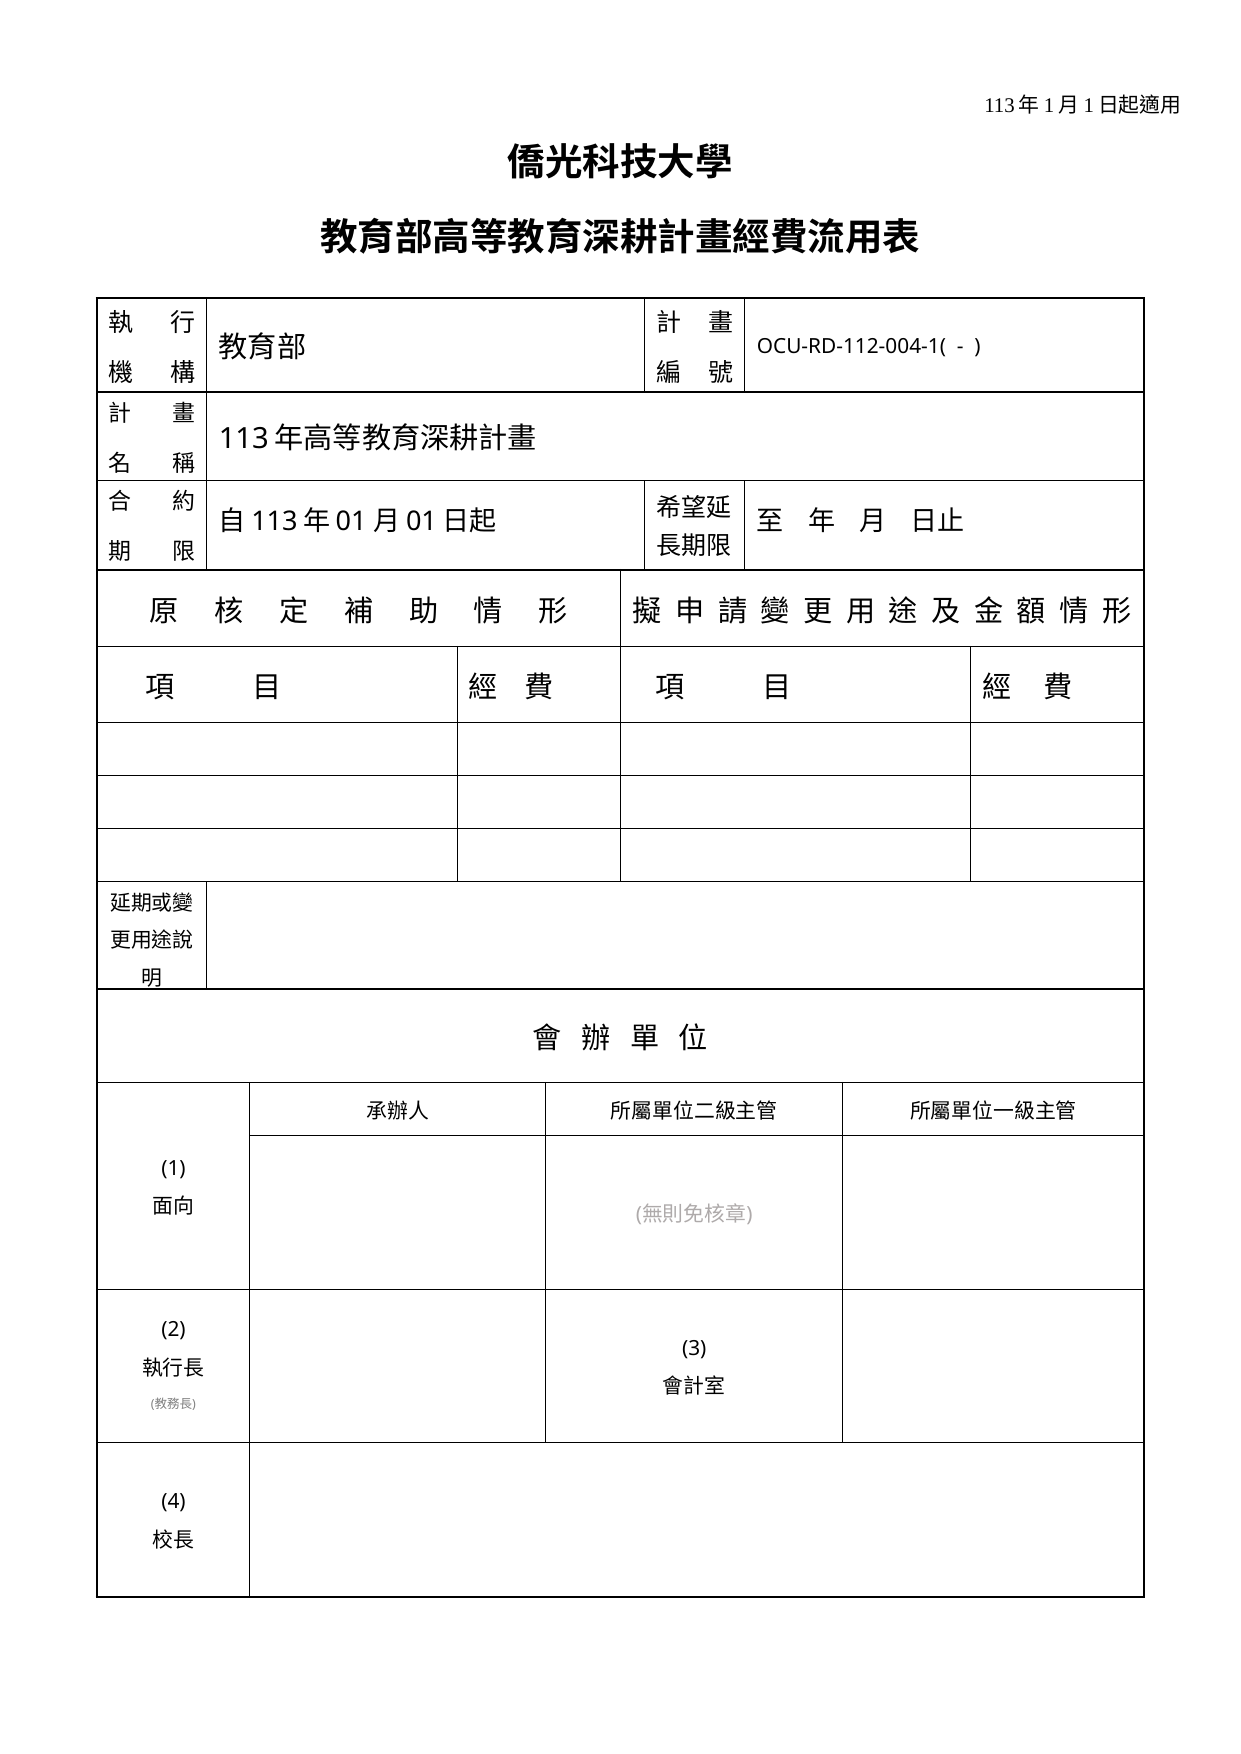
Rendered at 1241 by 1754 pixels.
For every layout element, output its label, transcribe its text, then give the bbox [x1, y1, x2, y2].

table_cell [458, 829, 620, 881]
table_header 教育部 [207, 299, 644, 391]
text 僑光科技大學 教育部高等教育深耕計畫經費流用表 [59, 122, 1181, 272]
table_cell (2) 執行長 (教務長) [98, 1290, 249, 1442]
table_header 執行 機構 [98, 299, 206, 391]
table_cell [207, 882, 1143, 987]
table_cell 項 目 [98, 647, 457, 722]
table_cell 所屬單位二級主管 [546, 1083, 842, 1135]
table_cell 自113年01 月01日起 至113年12 月31日止 [207, 481, 644, 569]
table_cell [843, 1290, 1143, 1442]
table_cell (1) 面向 [98, 1083, 249, 1288]
table_cell 原 核 定 補 助 情 形 [98, 571, 620, 646]
table_cell (3) 會計室 [546, 1290, 842, 1442]
table_cell 承辦人 [250, 1083, 545, 1135]
table_cell [458, 776, 620, 828]
table_cell [971, 776, 1143, 828]
table_cell [621, 829, 970, 881]
table_cell [843, 1136, 1143, 1288]
table_cell 經 費 [971, 647, 1143, 722]
table_cell [458, 723, 620, 775]
table_cell 會 辦 單 位 [98, 990, 1143, 1082]
table_cell [621, 723, 970, 775]
table_header 計畫 編號 [645, 299, 744, 391]
table_cell 至 年 月 日止 如期結案 [745, 481, 1143, 569]
table_cell [250, 1290, 545, 1442]
table_cell [250, 1136, 545, 1288]
table_cell 擬申請變更用途及金額情形 [621, 571, 1143, 646]
table_cell [98, 776, 457, 828]
table_cell (無則免核章) [546, 1136, 842, 1288]
table_cell 希望延長期限 [645, 481, 744, 569]
table_cell [250, 1443, 1143, 1596]
table_cell 所屬單位一級主管 [843, 1083, 1143, 1135]
table_cell 合約 期限 [98, 481, 206, 569]
table_cell [98, 829, 457, 881]
table_cell 項 目 [621, 647, 970, 722]
table_cell [971, 829, 1143, 881]
table_header OCU-RD-112-004-1( - ) [745, 299, 1143, 391]
table_cell [621, 776, 970, 828]
table_cell 延期或變更用途說明 [98, 882, 206, 987]
table_cell (4) 校長 [98, 1443, 249, 1596]
table_cell 113年高等教育深耕計畫 [207, 393, 1143, 480]
table_cell 經 費 [458, 647, 620, 722]
table_cell [98, 723, 457, 775]
table_cell [971, 723, 1143, 775]
table_cell 計畫 名稱 [98, 393, 206, 480]
